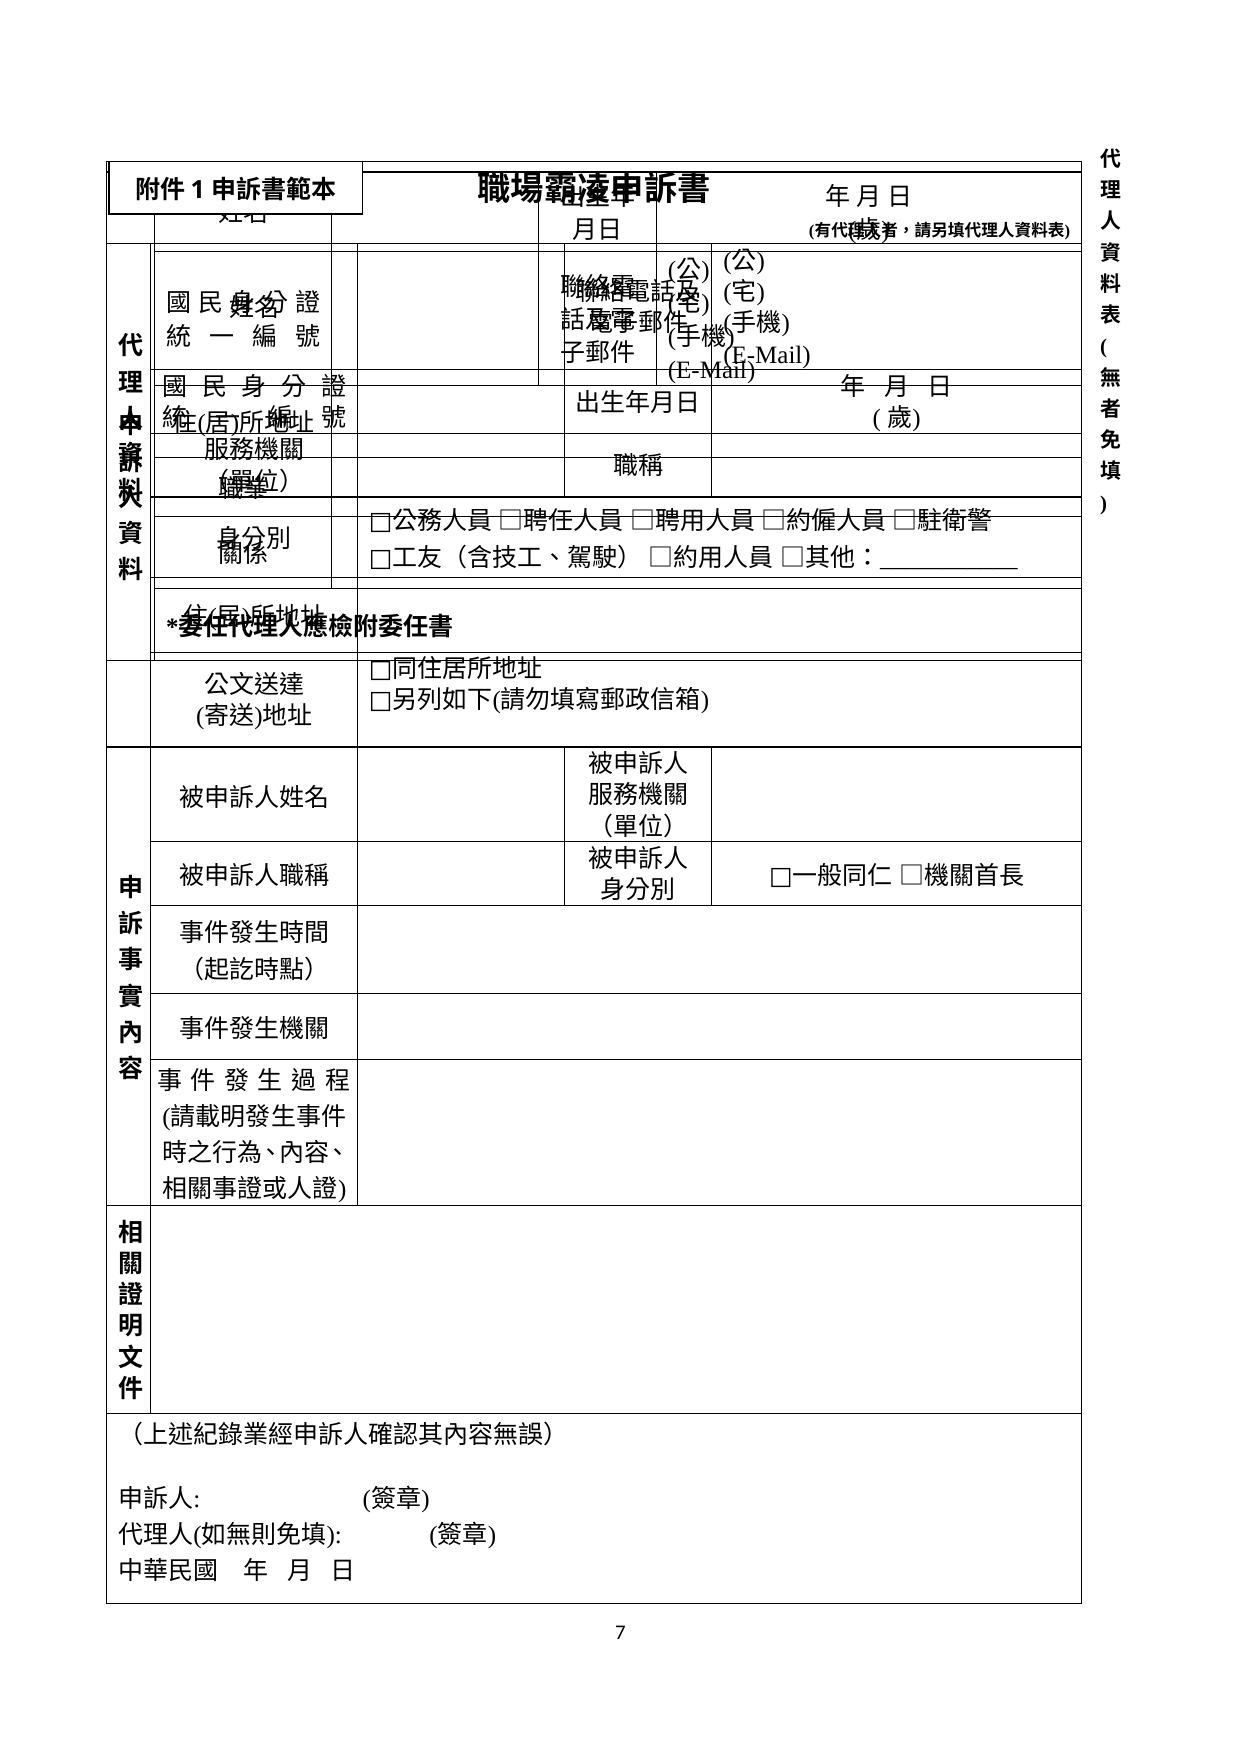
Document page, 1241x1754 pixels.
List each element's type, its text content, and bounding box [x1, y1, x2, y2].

table_cell [358, 842, 564, 905]
table_cell [151, 1206, 1081, 1413]
table_cell 職業 [155, 458, 331, 516]
table_cell （上述紀錄業經申訴人確認其內容無誤） 申訴人: (簽章) 代理人(如無則免填): (簽章) 中華民國 年 月 日 [107, 1414, 1081, 1602]
table_header 年 月 日 (歲) [657, 173, 1081, 251]
table_cell 被申訴人職稱 [151, 842, 357, 905]
table_header 姓名 [253, 215, 263, 220]
table_cell □一般同仁 □機關首長 [712, 842, 1081, 905]
table_header 代理人資料 [107, 173, 154, 660]
table_cell [358, 748, 564, 841]
table_cell [358, 906, 1081, 992]
table_cell 事 件 發 生 過 程 (請載明發生事件時之行為、內容、相關事證或人證) [151, 1060, 357, 1205]
table_cell 事件發生機關 [151, 994, 357, 1059]
table_cell 被申訴人 服務機關（單位） [565, 748, 711, 841]
table_cell 國民身分證 統一編號 [155, 252, 331, 385]
table_cell 相關證明文件 [107, 1206, 150, 1413]
table_cell 聯絡電話及電子郵件 [539, 252, 656, 385]
table_cell 被申訴人 身分別 [565, 842, 711, 905]
text 代理人資料表(無者免填) [118, 141, 1122, 516]
table_cell 事件發生時間 （起訖時點） [151, 906, 357, 992]
table_cell (公) (宅) (手機) (E-Mail) [657, 252, 1081, 385]
table_cell 關係 [155, 517, 331, 588]
table_cell *委任代理人應檢附委任書 [155, 589, 1081, 660]
table_cell [712, 748, 1081, 841]
table_cell 被申訴人姓名 [151, 748, 357, 841]
table_cell [332, 252, 538, 385]
table_cell [358, 1060, 1081, 1205]
table_cell [332, 458, 1081, 516]
table_header [332, 173, 538, 251]
table_cell 申訴人資料 [107, 661, 150, 746]
table_cell [332, 386, 1081, 457]
table_cell [358, 994, 1081, 1059]
table_cell 住(居)所地址 [155, 386, 331, 457]
table_header 姓名 [155, 215, 331, 251]
table_header 職場霸凌申訴書 (有代理人者，請另填代理人資料表) [363, 162, 1081, 171]
table_cell [332, 517, 1081, 588]
table_cell 申訴事實內容 [107, 748, 150, 1205]
table_cell □同住居所地址 □另列如下(請勿填寫郵政信箱) [358, 661, 1081, 746]
table_cell 公文送達 (寄送)地址 [151, 661, 357, 746]
table_header 出生年月日 [539, 173, 656, 251]
